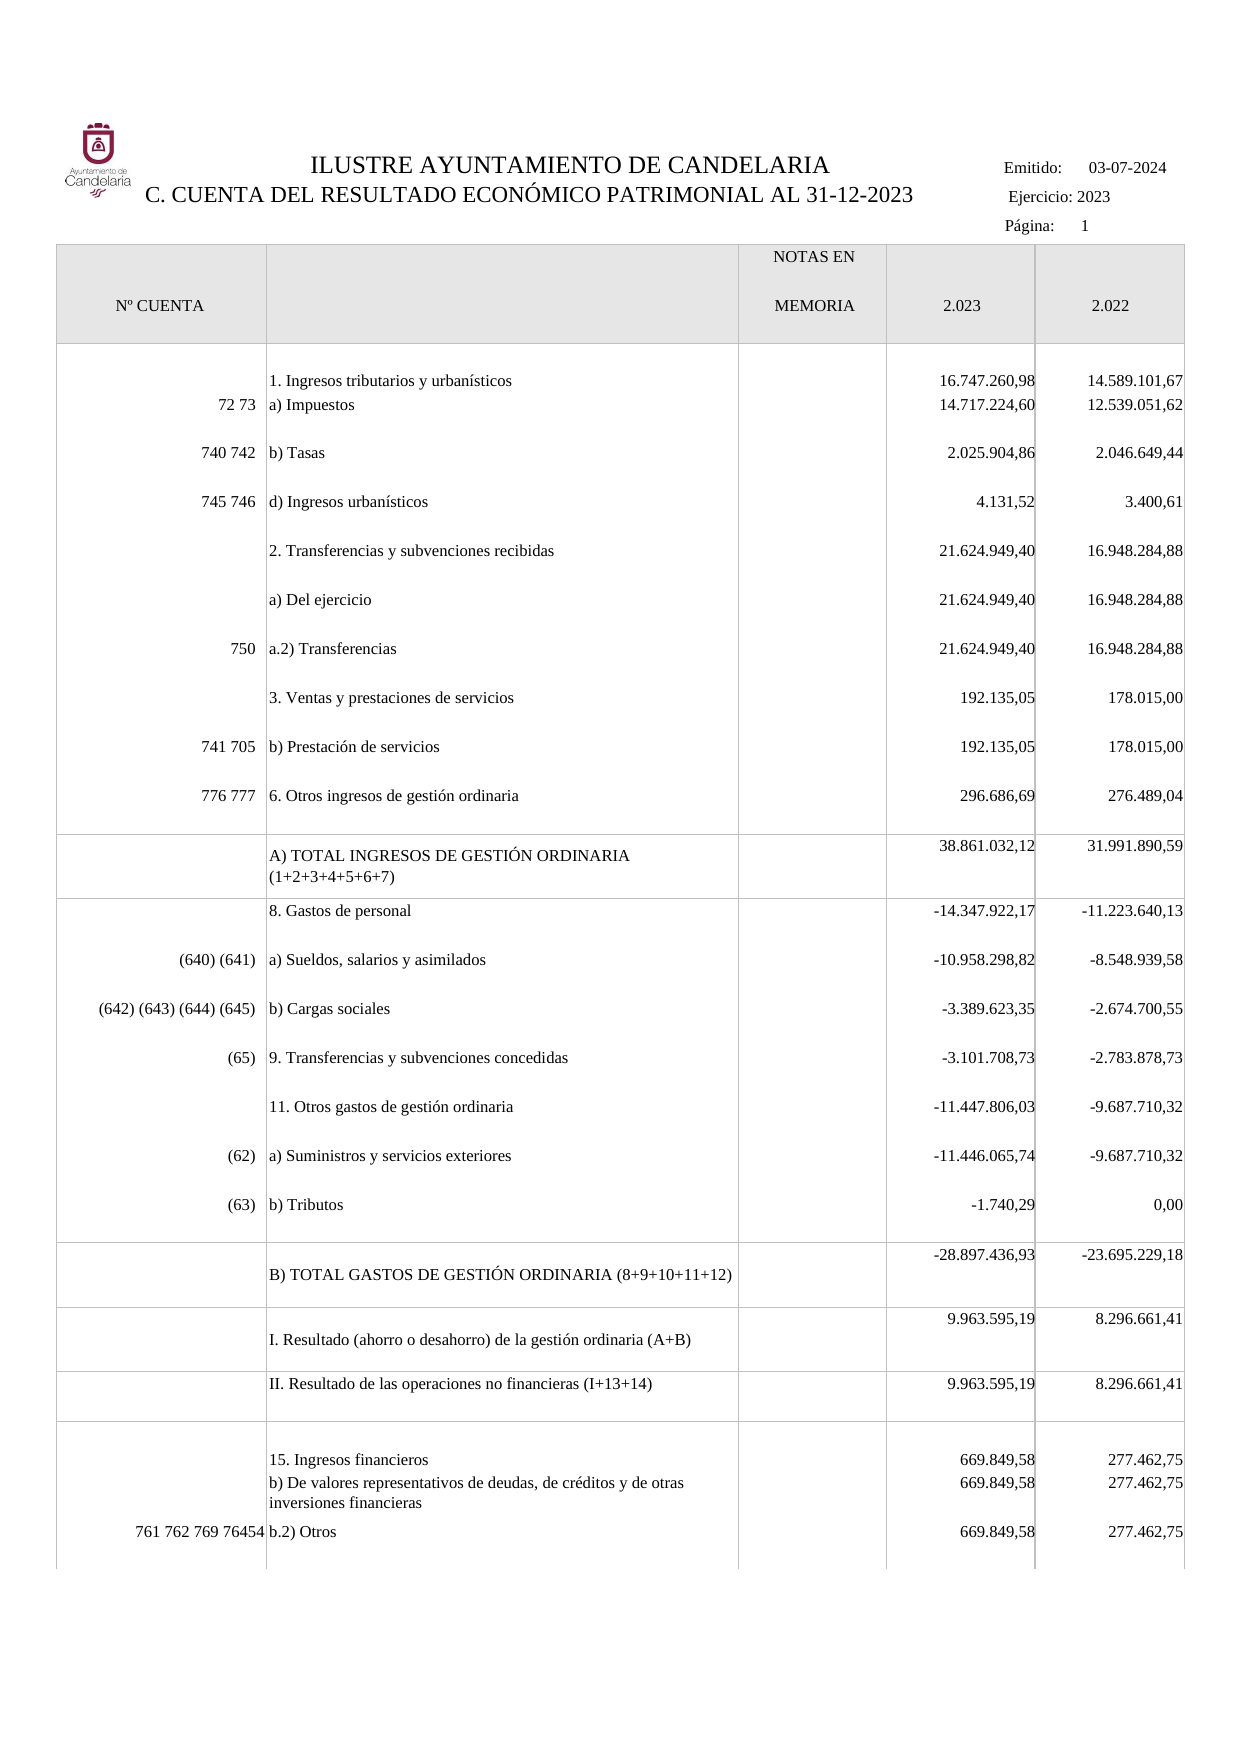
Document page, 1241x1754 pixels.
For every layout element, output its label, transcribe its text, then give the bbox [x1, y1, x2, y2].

table_cell [739, 687, 886, 736]
table_cell 72 73 [57, 393, 266, 442]
table_cell 192.135,05 [887, 687, 1034, 736]
table_cell [57, 899, 266, 948]
table_cell 178.015,00 [1036, 736, 1184, 784]
table_cell [739, 1193, 886, 1242]
table_cell (65) [57, 1046, 266, 1095]
table_cell 669.849,58 [887, 1422, 1034, 1471]
table_cell -2.674.700,55 [1036, 997, 1184, 1046]
table_cell 15. Ingresos financieros [267, 1422, 738, 1471]
table_cell 192.135,05 [887, 736, 1034, 784]
table_cell -9.687.710,32 [1036, 1095, 1184, 1144]
table_cell (63) [57, 1193, 266, 1242]
table_cell Nº CUENTA [57, 294, 266, 343]
table_cell -2.783.878,73 [1036, 1046, 1184, 1095]
text C. CUENTA DEL RESULTADO ECONÓMICO PATRIMONIAL AL 31-12-2023 Ejercicio: 2023 [145, 181, 1166, 207]
table_cell [739, 540, 886, 589]
table_cell [739, 393, 886, 442]
table_cell 2.046.649,44 [1036, 442, 1184, 491]
table_cell [739, 1243, 886, 1307]
table_cell 2. Transferencias y subvenciones recibidas [267, 540, 738, 589]
table_cell 761 762 769 76454 [57, 1520, 266, 1569]
table_cell 9. Transferencias y subvenciones concedidas [267, 1046, 738, 1095]
table_cell 2.022 [1036, 294, 1184, 343]
table_cell [739, 1372, 886, 1421]
table_cell 776 777 [57, 785, 266, 833]
table_cell 669.849,58 [887, 1471, 1034, 1520]
table_cell [57, 1471, 266, 1520]
table_cell b) Tributos [267, 1193, 738, 1242]
table_cell 12.539.051,62 [1036, 393, 1184, 442]
table_cell 21.624.949,40 [887, 589, 1034, 638]
table_cell 296.686,69 [887, 785, 1034, 833]
table_cell -11.447.806,03 [887, 1095, 1034, 1144]
table_cell [739, 442, 886, 491]
table_cell a) Sueldos, salarios y asimilados [267, 948, 738, 997]
table_cell a) Impuestos [267, 393, 738, 442]
table_cell [739, 491, 886, 540]
table_cell 31.991.890,59 [1036, 835, 1184, 898]
table_cell [739, 785, 886, 833]
table_cell [57, 1095, 266, 1144]
table_cell 6. Otros ingresos de gestión ordinaria [267, 785, 738, 833]
table_cell [739, 1520, 886, 1569]
text Página: 1 [145, 209, 1166, 237]
table_cell [739, 899, 886, 948]
table_cell [739, 638, 886, 687]
table_cell 750 [57, 638, 266, 687]
table_cell [739, 1471, 886, 1520]
table_cell 16.948.284,88 [1036, 638, 1184, 687]
table_cell [739, 736, 886, 784]
text ILUSTRE AYUNTAMIENTO DE CANDELARIA Emitido: 03-07-2024 [145, 150, 1166, 179]
table_cell -3.101.708,73 [887, 1046, 1034, 1095]
table_cell 38.861.032,12 [887, 835, 1034, 898]
table_cell 21.624.949,40 [887, 638, 1034, 687]
table_cell [739, 344, 886, 393]
table_cell b) Tasas [267, 442, 738, 491]
table_cell [57, 589, 266, 638]
table_cell 14.589.101,67 [1036, 344, 1184, 393]
table_header [57, 245, 266, 294]
table_cell 14.717.224,60 [887, 393, 1034, 442]
table_cell a) Del ejercicio [267, 589, 738, 638]
table_cell d) Ingresos urbanísticos [267, 491, 738, 540]
table_cell B) TOTAL GASTOS DE GESTIÓN ORDINARIA (8+9+10+11+12) [267, 1243, 738, 1307]
table_cell -28.897.436,93 [887, 1243, 1034, 1307]
table_cell a.2) Transferencias [267, 638, 738, 687]
table_cell 9.963.595,19 [887, 1372, 1034, 1421]
table_header [1036, 245, 1184, 294]
table_cell [739, 1422, 886, 1471]
table_header [887, 245, 1034, 294]
table_cell -1.740,29 [887, 1193, 1034, 1242]
table_cell -9.687.710,32 [1036, 1144, 1184, 1193]
table_cell [739, 1308, 886, 1371]
table_cell MEMORIA [739, 294, 886, 343]
table_cell 16.747.260,98 [887, 344, 1034, 393]
table_cell 276.489,04 [1036, 785, 1184, 833]
table_cell 745 746 [57, 491, 266, 540]
table_cell 0,00 [1036, 1193, 1184, 1242]
table_cell 16.948.284,88 [1036, 589, 1184, 638]
table_cell [57, 835, 266, 898]
table_cell b) De valores representativos de deudas, de créditos y de otras inversiones financieras [267, 1471, 738, 1520]
table_cell [57, 1308, 266, 1371]
table_cell 8.296.661,41 [1036, 1372, 1184, 1421]
table_cell 8. Gastos de personal [267, 899, 738, 948]
table_cell [739, 997, 886, 1046]
table_cell 16.948.284,88 [1036, 540, 1184, 589]
table_cell -3.389.623,35 [887, 997, 1034, 1046]
table_cell 4.131,52 [887, 491, 1034, 540]
table_cell 8.296.661,41 [1036, 1308, 1184, 1371]
table_cell 2.025.904,86 [887, 442, 1034, 491]
table_cell [267, 294, 738, 343]
table_cell 277.462,75 [1036, 1422, 1184, 1471]
table_cell A) TOTAL INGRESOS DE GESTIÓN ORDINARIA (1+2+3+4+5+6+7) [267, 835, 738, 898]
table_cell -11.223.640,13 [1036, 899, 1184, 948]
table_cell 11. Otros gastos de gestión ordinaria [267, 1095, 738, 1144]
table_cell b) Prestación de servicios [267, 736, 738, 784]
table_cell -11.446.065,74 [887, 1144, 1034, 1193]
table_cell [57, 1422, 266, 1471]
table_cell [739, 948, 886, 997]
table_cell -10.958.298,82 [887, 948, 1034, 997]
table_cell [739, 835, 886, 898]
table_cell [57, 1372, 266, 1421]
table_cell 2.023 [887, 294, 1034, 343]
table_cell 669.849,58 [887, 1520, 1034, 1569]
table_cell [739, 1144, 886, 1193]
table_cell 1. Ingresos tributarios y urbanísticos [267, 344, 738, 393]
table_cell (62) [57, 1144, 266, 1193]
table_cell (642) (643) (644) (645) [57, 997, 266, 1046]
table_cell 3. Ventas y prestaciones de servicios [267, 687, 738, 736]
table_cell (640) (641) [57, 948, 266, 997]
table_cell 21.624.949,40 [887, 540, 1034, 589]
table_cell a) Suministros y servicios exteriores [267, 1144, 738, 1193]
table_cell II. Resultado de las operaciones no financieras (I+13+14) [267, 1372, 738, 1421]
table_cell 3.400,61 [1036, 491, 1184, 540]
table_header NOTAS EN [739, 245, 886, 294]
table_cell 277.462,75 [1036, 1520, 1184, 1569]
table_cell 740 742 [57, 442, 266, 491]
table_cell [739, 1095, 886, 1144]
table_cell -14.347.922,17 [887, 899, 1034, 948]
table_cell b.2) Otros [267, 1520, 738, 1569]
table_cell 9.963.595,19 [887, 1308, 1034, 1371]
table_cell [57, 540, 266, 589]
table_cell -8.548.939,58 [1036, 948, 1184, 997]
table_cell [57, 687, 266, 736]
table_cell [57, 1243, 266, 1307]
table_cell [739, 589, 886, 638]
table_cell 741 705 [57, 736, 266, 784]
table_cell I. Resultado (ahorro o desahorro) de la gestión ordinaria (A+B) [267, 1308, 738, 1371]
table_header [267, 245, 738, 294]
table_cell [739, 1046, 886, 1095]
table_cell [57, 344, 266, 393]
table_cell 178.015,00 [1036, 687, 1184, 736]
table_cell b) Cargas sociales [267, 997, 738, 1046]
table_cell 277.462,75 [1036, 1471, 1184, 1520]
table_cell -23.695.229,18 [1036, 1243, 1184, 1307]
